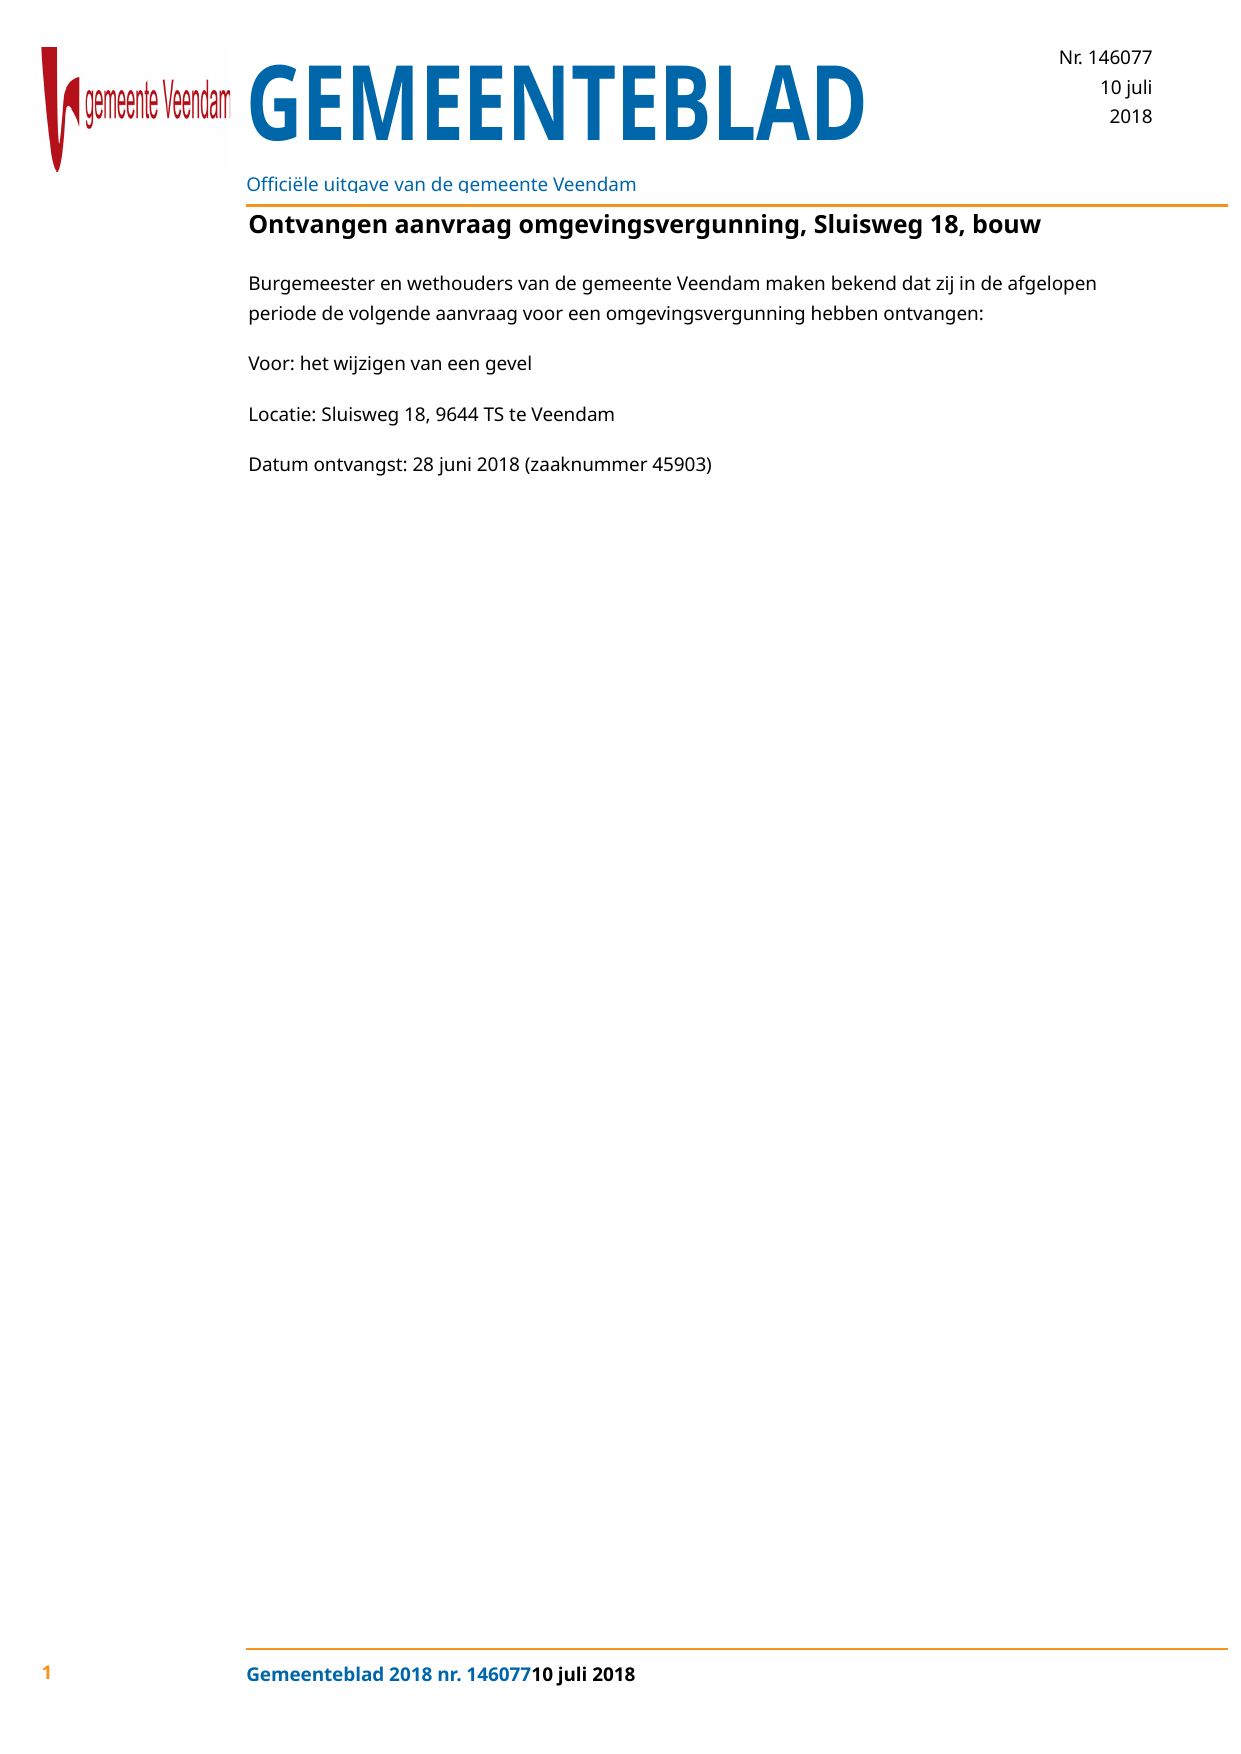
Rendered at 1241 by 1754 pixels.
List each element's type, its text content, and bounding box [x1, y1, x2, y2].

text Datum ontvangst: 28 juni 2018 (zaaknummer 45903) [248, 451, 1152, 477]
picture [41, 47, 231, 172]
text Ontvangen aanvraag omgevingsvergunning, Sluisweg 18, bouw [248, 207, 1152, 241]
text Voor: het wijzigen van een gevel [248, 350, 1152, 376]
text Locatie: Sluisweg 18, 9644 TS te Veendam [248, 401, 1152, 426]
text Burgemeester en wethouders van de gemeente Veendam maken bekend dat zij in de afgelopen periode de volgende aanvraag voor een omgevingsvergunning hebben ontvangen: [248, 270, 1152, 326]
